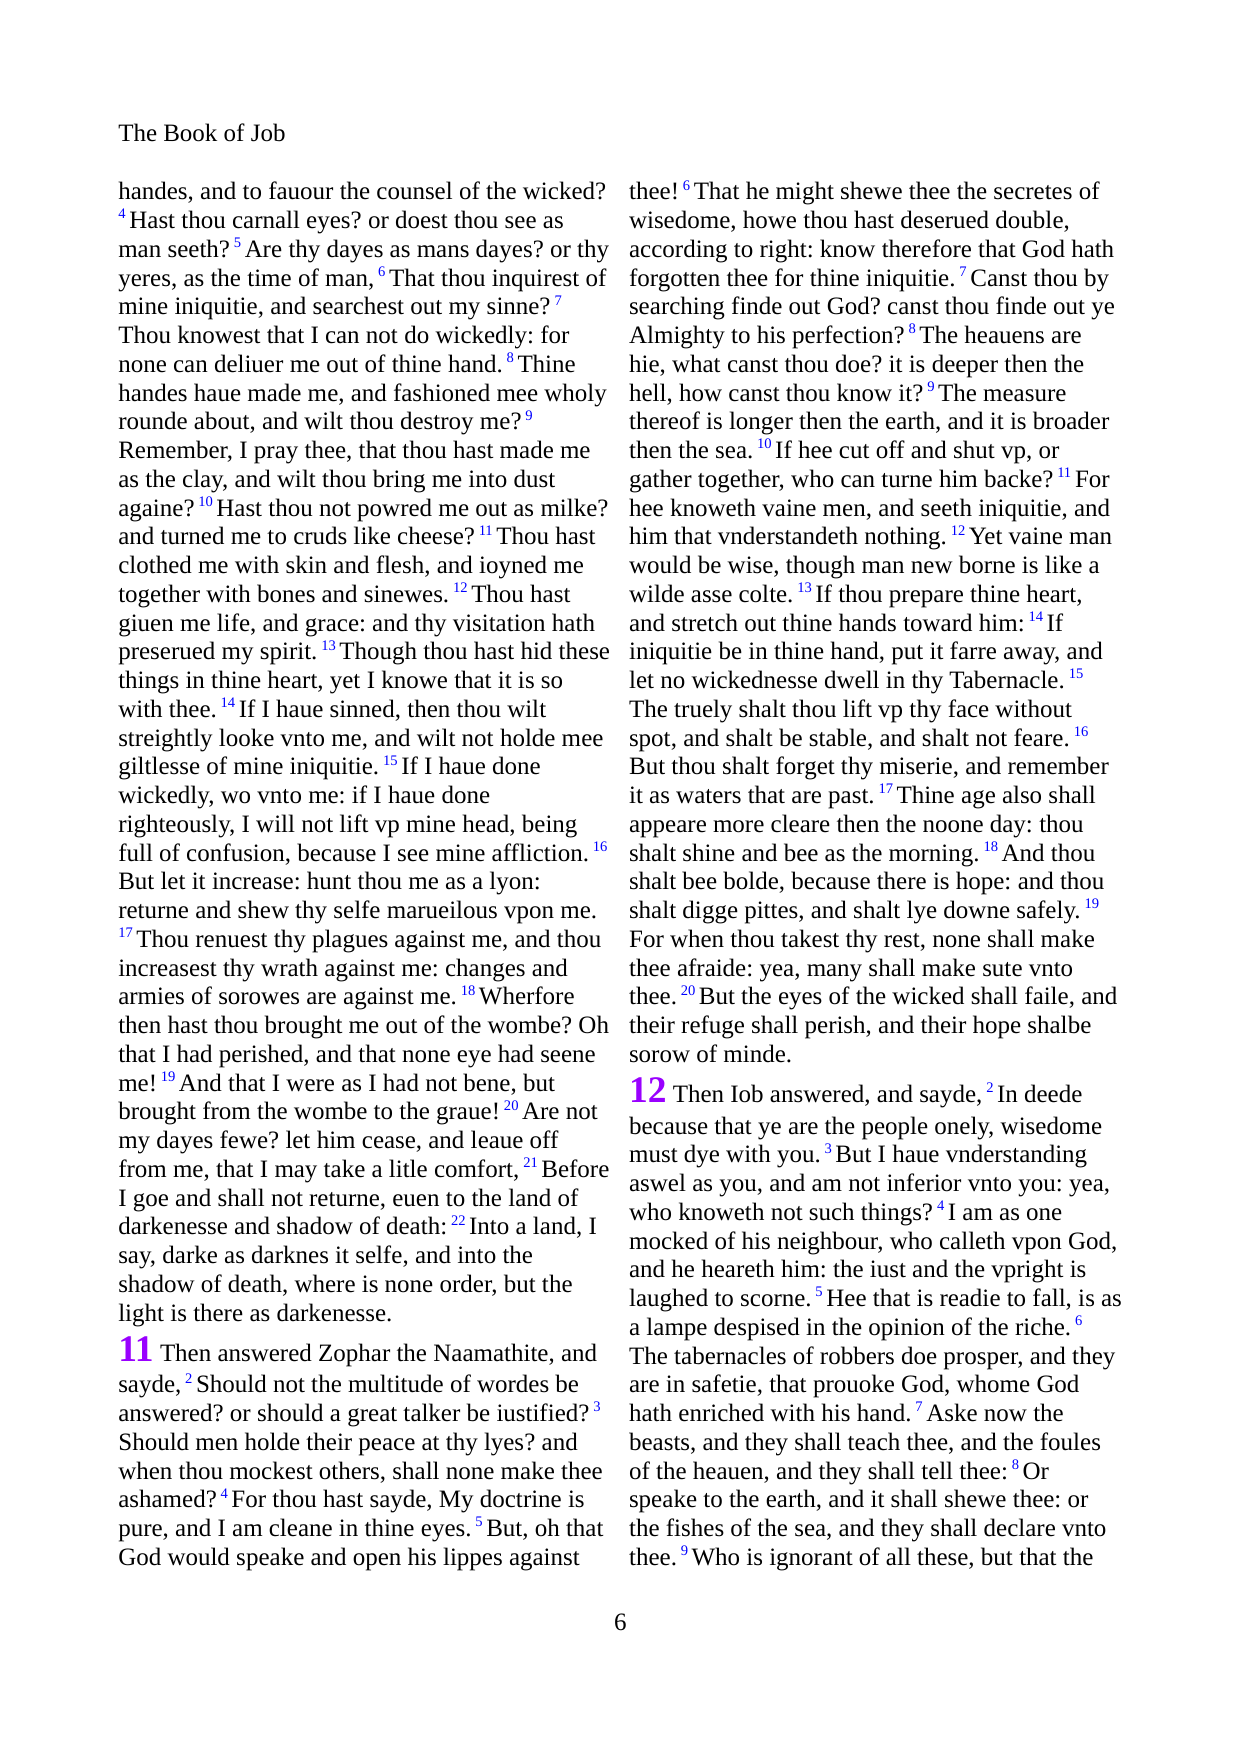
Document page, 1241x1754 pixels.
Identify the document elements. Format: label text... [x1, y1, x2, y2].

text thee! 6 That he might shewe thee the secretes of wisedome, howe thou hast deserued double, according to right: know therefore that God hath forgotten thee for thine iniquitie. 7 Canst thou by searching finde out God? canst thou finde out ye Almighty to his perfection? 8 The heauens are hie, what canst thou doe? it is deeper then the hell, how canst thou know it? 9 The measure thereof is longer then the earth, and it is broader then the sea. 10 If hee cut off and shut vp, or gather together, who can turne him backe? 11 For hee knoweth vaine men, and seeth iniquitie, and him that vnderstandeth nothing. 12 Yet vaine man would be wise, though man new borne is like a wilde asse colte. 13 If thou prepare thine heart, and stretch out thine hands toward him: 14 If iniquitie be in thine hand, put it farre away, and let no wickednesse dwell in thy Tabernacle. 15 The truely shalt thou lift vp thy face without spot, and shalt be stable, and shalt not feare. 16 But thou shalt forget thy miserie, and remember it as waters that are past. 17 Thine age also shall appeare more cleare then the noone day: thou shalt shine and bee as the morning. 18 And thou shalt bee bolde, because there is hope: and thou shalt digge pittes, and shalt lye downe safely. 19 For when thou takest thy rest, none shall make thee afraide: yea, many shall make sute vnto thee. 20 But the eyes of the wicked shall faile, and their refuge shall perish, and their hope shalbe sorow of minde. [629, 176, 1122, 1068]
text handes, and to fauour the counsel of the wicked? 4 Hast thou carnall eyes? or doest thou see as man seeth? 5 Are thy dayes as mans dayes? or thy yeres, as the time of man, 6 That thou inquirest of mine iniquitie, and searchest out my sinne? 7 Thou knowest that I can not do wickedly: for none can deliuer me out of thine hand. 8 Thine handes haue made me, and fashioned mee wholy rounde about, and wilt thou destroy me? 9 Remember, I pray thee, that thou hast made me as the clay, and wilt thou bring me into dust againe? 10 Hast thou not powred me out as milke? and turned me to cruds like cheese? 11 Thou hast clothed me with skin and flesh, and ioyned me together with bones and sinewes. 12 Thou hast giuen me life, and grace: and thy visitation hath preserued my spirit. 13 Though thou hast hid these things in thine heart, yet I knowe that it is so with thee. 14 If I haue sinned, then thou wilt streightly looke vnto me, and wilt not holde mee giltlesse of mine iniquitie. 15 If I haue done wickedly, wo vnto me: if I haue done righteously, I will not lift vp mine head, being full of confusion, because I see mine affliction. 16 But let it increase: hunt thou me as a lyon: returne and shew thy selfe marueilous vpon me. 17 Thou renuest thy plagues against me, and thou increasest thy wrath against me: changes and armies of sorowes are against me. 18 Wherfore then hast thou brought me out of the wombe? Oh that I had perished, and that none eye had seene me! 19 And that I were as I had not bene, but brought from the wombe to the graue! 20 Are not my dayes fewe? let him cease, and leaue off from me, that I may take a litle comfort, 21 Before I goe and shall not returne, euen to the land of darkenesse and shadow of death: 22 Into a land, I say, darke as darknes it selfe, and into the shadow of death, where is none order, but the light is there as darkenesse. [118, 176, 611, 1326]
text 11 Then answered Zophar the Naamathite, and sayde, 2 Should not the multitude of wordes be answered? or should a great talker be iustified? 3 Should men holde their peace at thy lyes? and when thou mockest others, shall none make thee ashamed? 4 For thou hast sayde, My doctrine is pure, and I am cleane in thine eyes. 5 But, oh that God would speake and open his lippes against [118, 1326, 611, 1571]
text 12 Then Iob answered, and sayde, 2 In deede because that ye are the people onely, wisedome must dye with you. 3 But I haue vnderstanding aswel as you, and am not inferior vnto you: yea, who knoweth not such things? 4 I am as one mocked of his neighbour, who calleth vpon God, and he heareth him: the iust and the vpright is laughed to scorne. 5 Hee that is readie to fall, is as a lampe despised in the opinion of the riche. 6 The tabernacles of robbers doe prosper, and they are in safetie, that prouoke God, whome God hath enriched with his hand. 7 Aske now the beasts, and they shall teach thee, and the foules of the heauen, and they shall tell thee: 8 Or speake to the earth, and it shall shewe thee: or the fishes of the sea, and they shall declare vnto thee. 9 Who is ignorant of all these, but that the [629, 1068, 1122, 1571]
